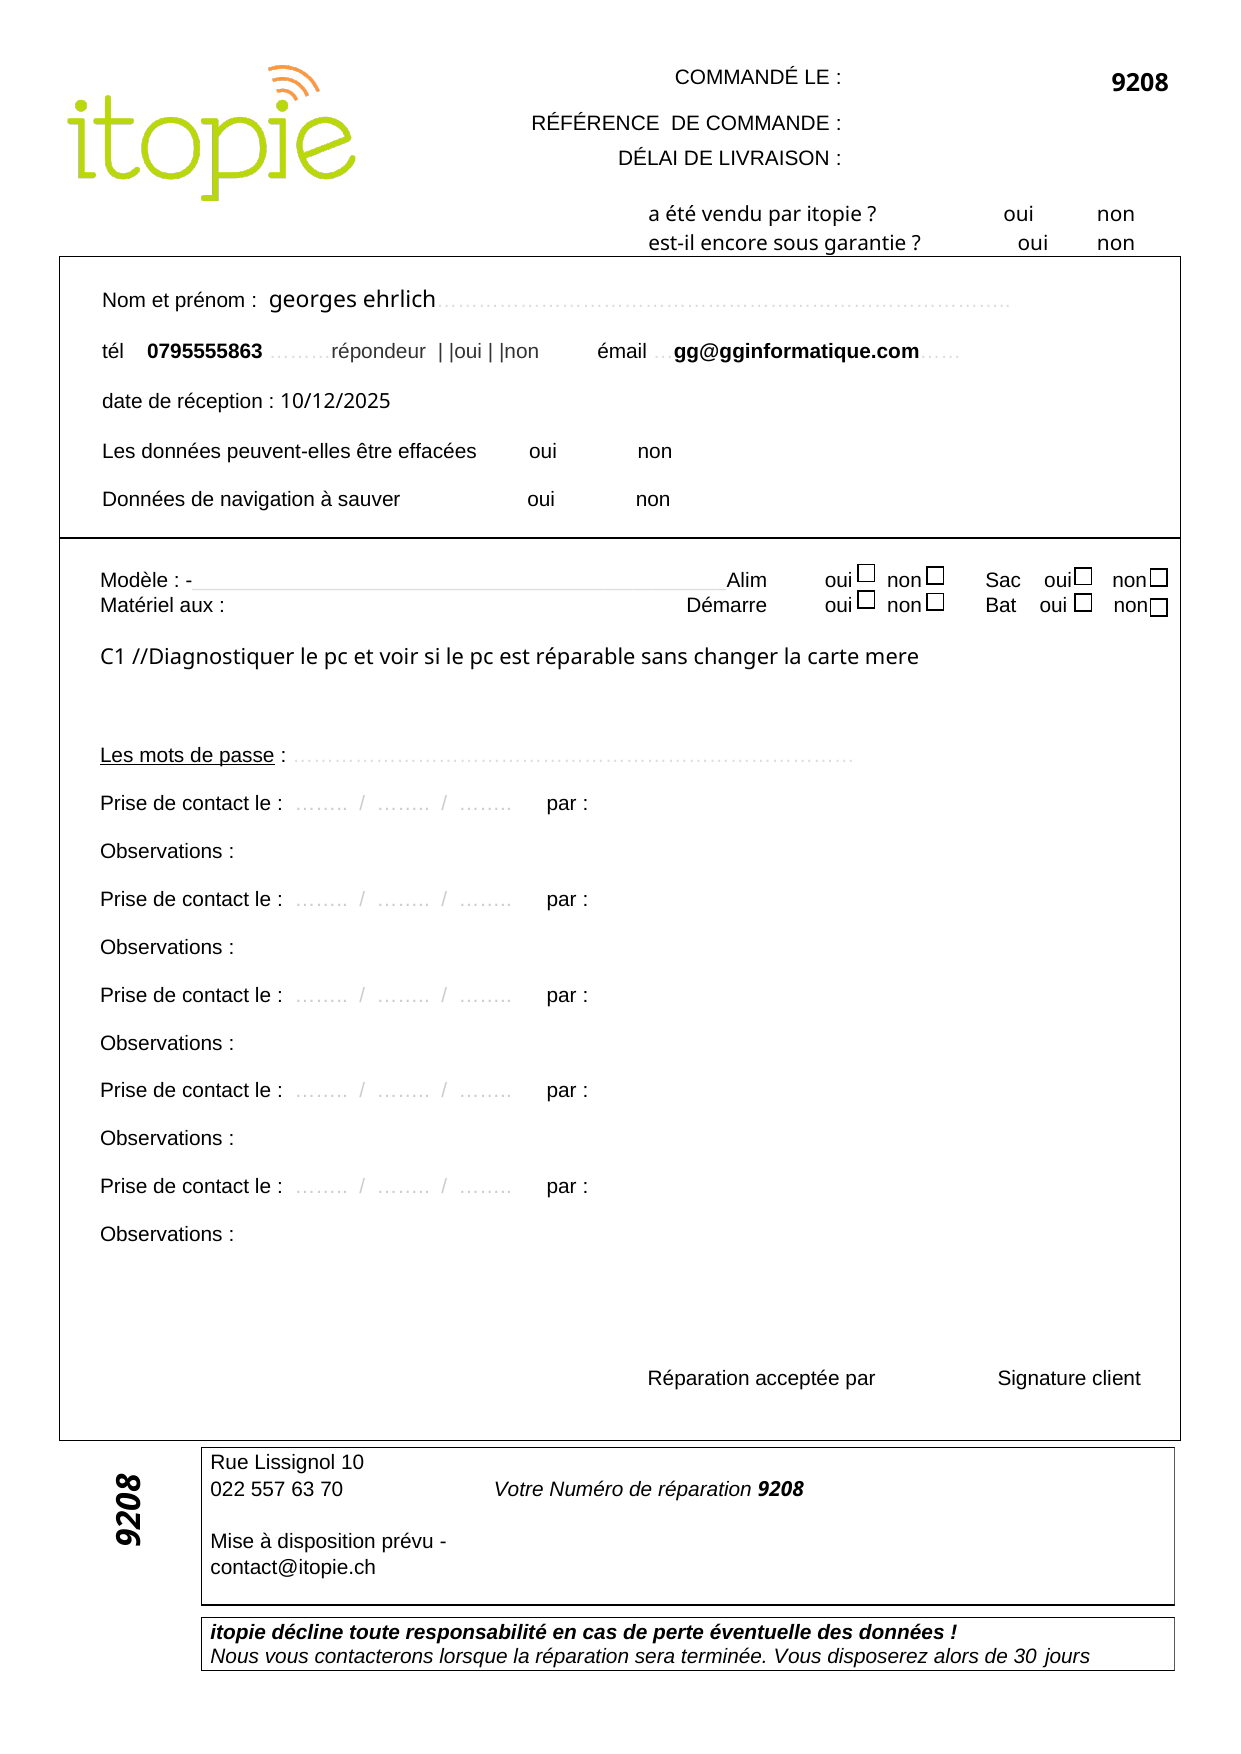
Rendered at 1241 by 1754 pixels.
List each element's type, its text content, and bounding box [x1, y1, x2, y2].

text Matériel aux : Démarre oui non Bat oui non [60, 590, 1180, 617]
table_cell RÉFÉRENCE DE COMMANDE : [490, 105, 847, 140]
text Réparation acceptée par Signature client [60, 1363, 1180, 1390]
text Nom et prénom : georges ehrlich……………………………………………………………………….. [60, 280, 1180, 314]
text Modèle : - Alim oui non Sac oui non [948, 562, 1180, 590]
table_cell [847, 140, 1180, 175]
text Prise de contact le : …….. / …….. / …….. par : [60, 1171, 1180, 1198]
table_cell DÉLAI DE LIVRAISON : [490, 140, 847, 175]
text Observations : [60, 1219, 1180, 1246]
picture [67, 65, 356, 201]
text Les mots de passe : ……………………………………………………………………… [60, 740, 1180, 767]
text a été vendu par itopie ? oui non [59, 199, 1181, 228]
text est-il encore sous garantie ? oui non [59, 228, 1181, 256]
text Observations : [60, 1123, 1180, 1150]
text Observations : [60, 1027, 1180, 1054]
table_header 9208 [59, 1441, 195, 1677]
text Données de navigation à sauver oui non [60, 484, 1180, 511]
text Prise de contact le : …….. / …….. / …….. par : [60, 883, 1180, 911]
table_header COMMANDÉ LE : [490, 59, 847, 104]
table_header Rue Lissignol 10 022 557 63 70 Votre Numéro de réparation 9208 Mise à disposition prévu - contact@itopie.ch [195, 1441, 1180, 1611]
text Observations : [60, 931, 1180, 958]
text date de réception : 10/12/2025 [60, 383, 1180, 415]
text Prise de contact le : …….. / …….. / …….. par : [60, 788, 1180, 815]
text tél 0795555863 ………répondeur | |oui | |non émail …gg@gginformatique.com…… [60, 335, 1180, 362]
text Modèle : - Alim oui non Sac oui non [879, 562, 925, 590]
table_header 9208 [847, 59, 1180, 104]
text Prise de contact le : …….. / …….. / …….. par : [60, 1075, 1180, 1102]
text Modèle : - Alim oui non Sac oui non [60, 562, 856, 590]
text C1 //Diagnostiquer le pc et voir si le pc est réparable sans changer la carte mere [60, 638, 1180, 671]
table_cell itopie décline toute responsabilité en cas de perte éventuelle des données ! Nous vous contacterons lorsque la réparation sera terminée. Vous disposerez alors de 30 jours [195, 1611, 1180, 1677]
text Prise de contact le : …….. / …….. / …….. par : [60, 979, 1180, 1006]
table_cell [847, 105, 1180, 140]
text Les données peuvent-elles être effacées oui non [60, 436, 1180, 463]
text Observations : [60, 836, 1180, 863]
